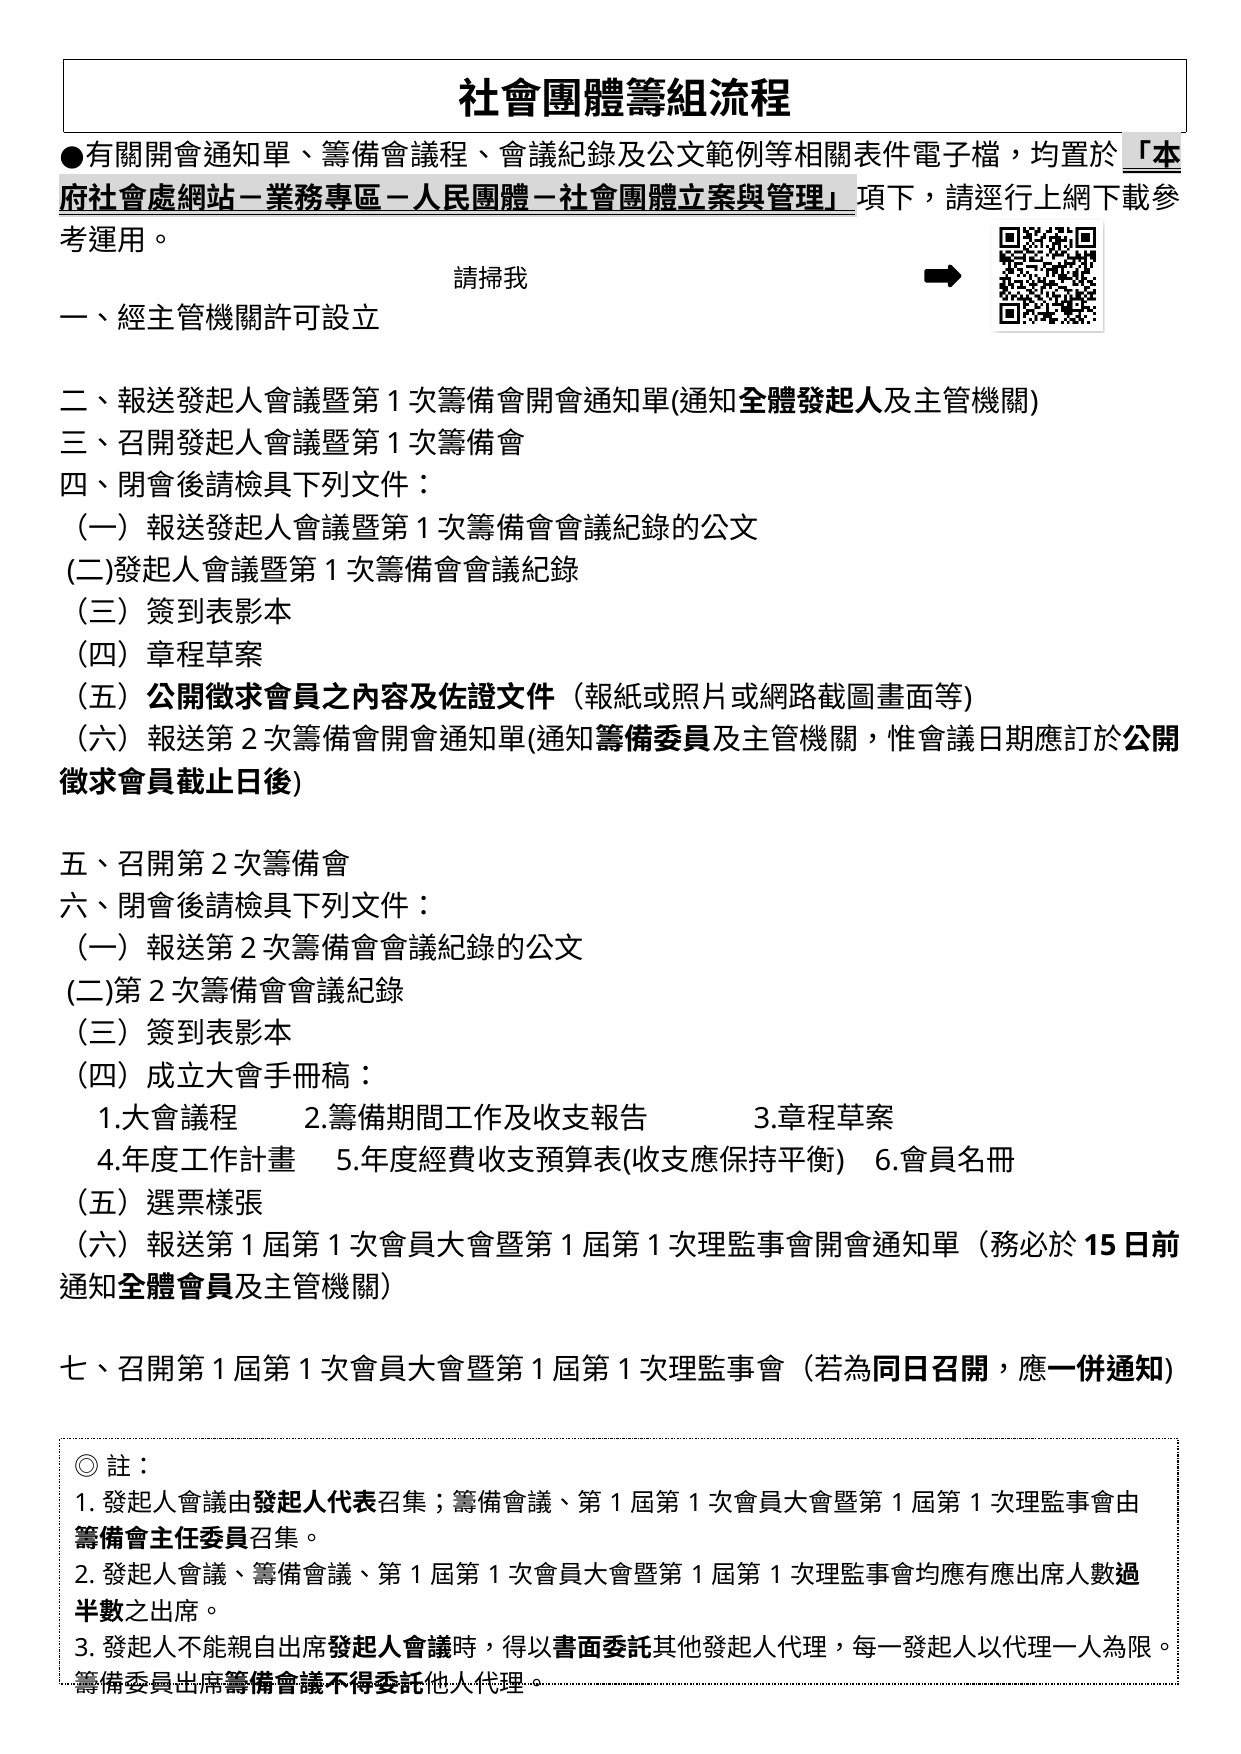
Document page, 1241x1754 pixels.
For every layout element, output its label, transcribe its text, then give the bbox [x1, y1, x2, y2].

text 四、閉會後請檢具下列文件： [59, 462, 1181, 504]
text （一）報送第2次籌備會會議紀錄的公文 [59, 925, 1181, 967]
text 五、召開第2次籌備會 [59, 840, 1181, 883]
picture [989, 218, 1105, 333]
text ●有關開會通知單、籌備會議程、會議紀錄及公文範例等相關表件電子檔，均置於「本府社會處網站－業務專區－人民團體－社會團體立案與管理」項下，請逕行上網下載參考運用。 [59, 132, 1181, 259]
text （五）公開徵求會員之內容及佐證文件（報紙或照片或網路截圖畫面等) [59, 673, 1181, 716]
text （三）簽到表影本 [59, 1010, 1181, 1052]
text 三、召開發起人會議暨第1次籌備會 [59, 419, 1181, 462]
text （四）章程草案 [59, 631, 1181, 673]
text 一、經主管機關許可設立 [59, 295, 1181, 337]
text （六）報送第2次籌備會開會通知單(通知籌備委員及主管機關，惟會議日期應訂於公開徵求會員截止日後) [59, 716, 1181, 801]
text （四）成立大會手冊稿： [59, 1052, 1181, 1094]
text 1.大會議程 2.籌備期間工作及收支報告 3.章程草案 [59, 1094, 1181, 1137]
text （五）選票樣張 [59, 1179, 1181, 1222]
text （六）報送第1屆第1次會員大會暨第1屆第1次理監事會開會通知單（務必於15日前通知全體會員及主管機關） [59, 1222, 1181, 1306]
text [1105, 259, 1181, 295]
text 六、閉會後請檢具下列文件： [59, 883, 1181, 925]
text 二、報送發起人會議暨第1次籌備會開會通知單(通知全體發起人及主管機關) [59, 377, 1181, 419]
text (二)第2次籌備會會議紀錄 [59, 967, 1181, 1010]
table_header 社會團體籌組流程 [64, 60, 1186, 131]
text （三）簽到表影本 [59, 589, 1181, 631]
text （一）報送發起人會議暨第1次籌備會會議紀錄的公文 [59, 504, 1181, 547]
text (二)發起人會議暨第1次籌備會會議紀錄 [59, 547, 1181, 589]
text 七、召開第1屆第1次會員大會暨第1屆第1次理監事會（若為同日召開，應一併通知) [59, 1346, 1181, 1388]
text 請掃我 [59, 259, 989, 295]
text 4.年度工作計畫 5.年度經費收支預算表(收支應保持平衡) 6.會員名冊 [59, 1137, 1181, 1179]
